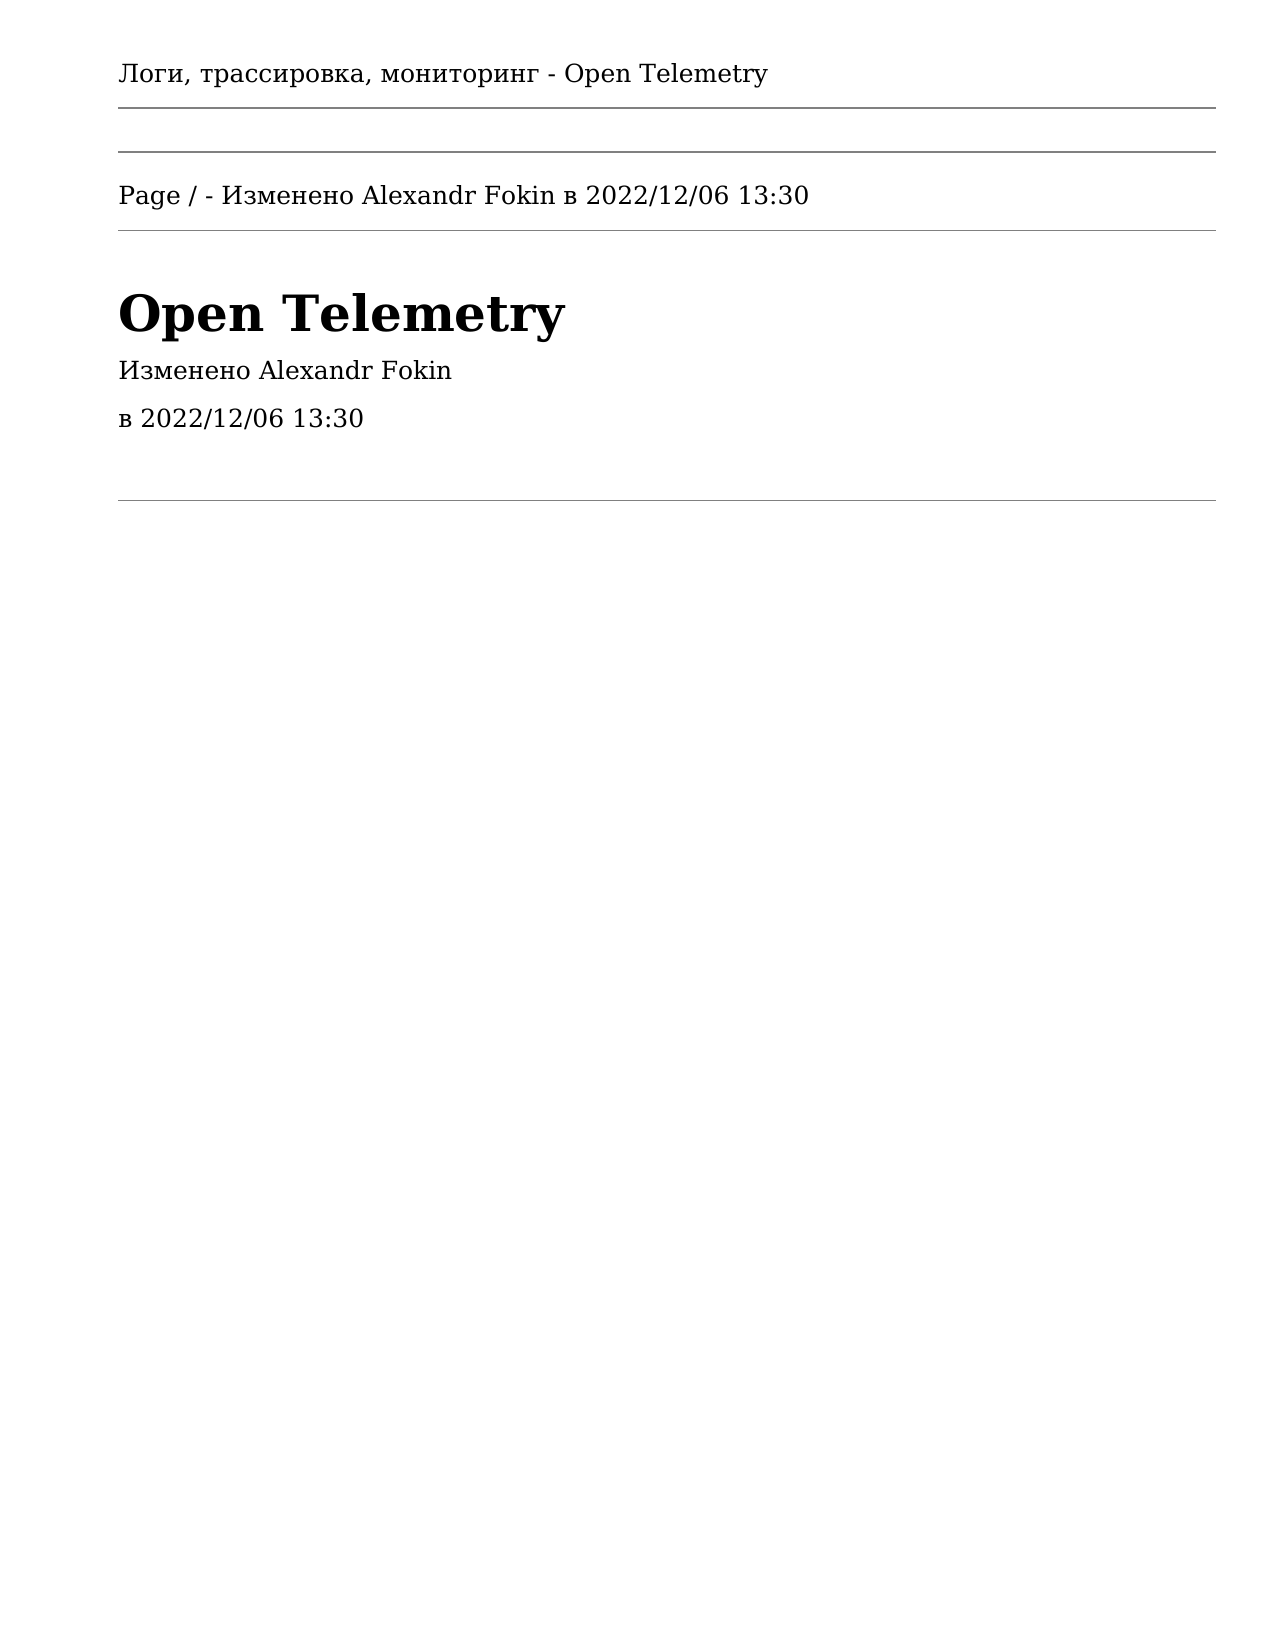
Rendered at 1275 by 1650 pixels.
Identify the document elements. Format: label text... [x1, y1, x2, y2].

text Логи, трассировка, мониторинг - Open Telemetry [118, 59, 1216, 88]
text Изменено Alexandr Fokin [118, 356, 1216, 385]
subtitle Open Telemetry [118, 284, 1216, 343]
text Page / - Изменено Alexandr Fokin в 2022/12/06 13:30 [118, 182, 1216, 211]
text в 2022/12/06 13:30 [118, 404, 1216, 433]
